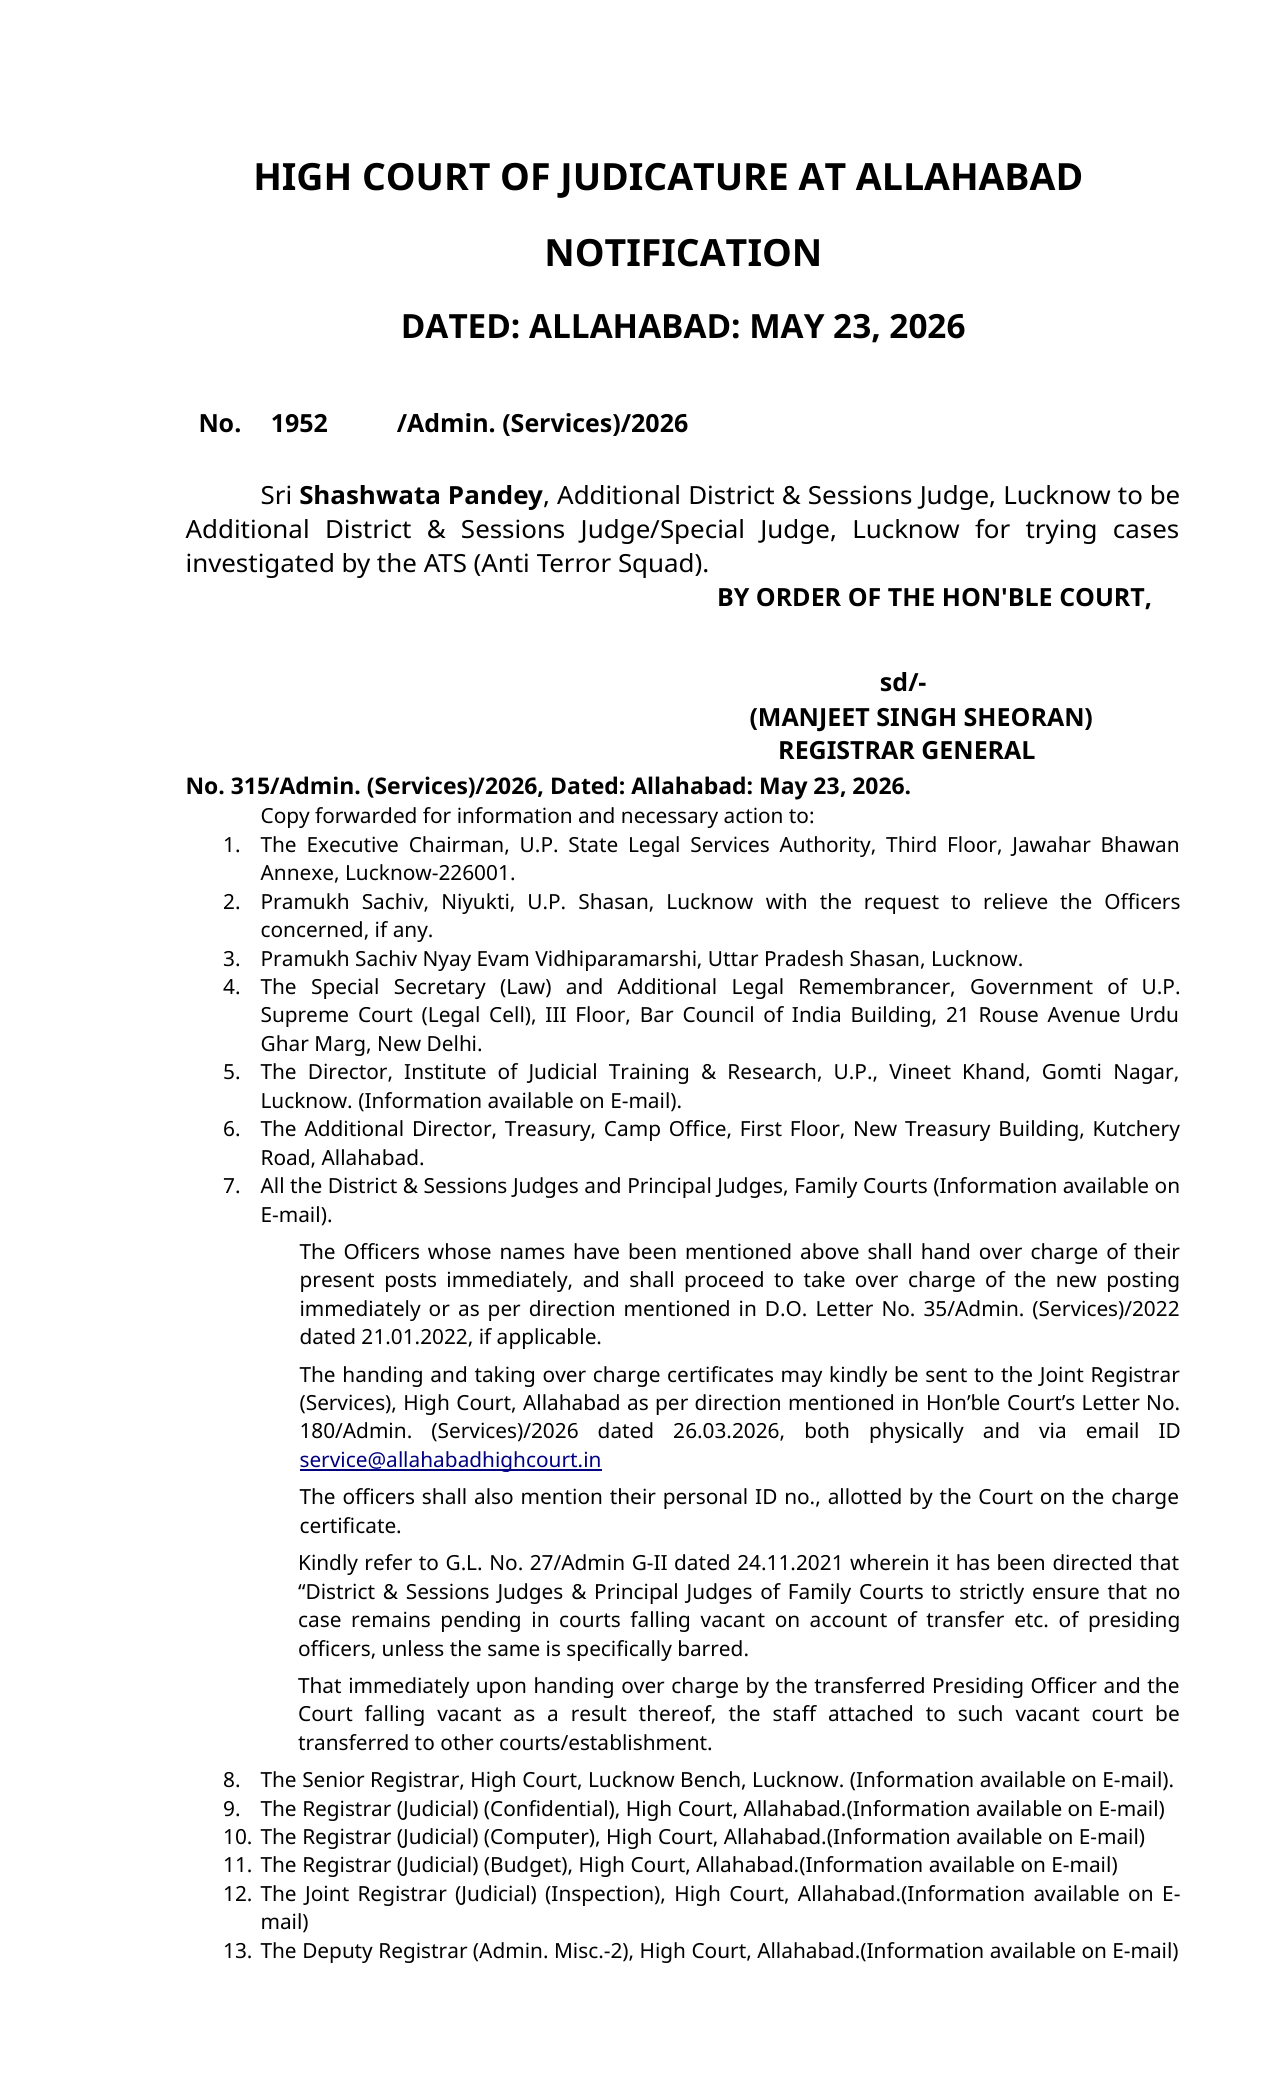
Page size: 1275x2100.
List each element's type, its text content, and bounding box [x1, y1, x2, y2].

list All the District & Sessions Judges and Principal Judges, Family Courts (Information available on E-mail). [223, 1171, 1181, 1228]
title HIGH COURT OF JUDICATURE AT ALLAHABAD [148, 150, 1189, 201]
text The handing and taking over charge certificates may kindly be sent to the Joint Registrar (Services), High Court, Allahabad as per direction mentioned in Hon’ble Court’s Letter No. 180/Admin. (Services)/2026 dated 26.03.2026, both physically and via email ID service@allahabadhighcourt.in [299, 1360, 1181, 1473]
list The Director, Institute of Judicial Training & Research, U.P., Vineet Khand, Gomti Nagar, Lucknow. (Information available on E-mail). [223, 1057, 1181, 1114]
list Pramukh Sachiv, Niyukti, U.P. Shasan, Lucknow with the request to relieve the Officers concerned, if any. [223, 887, 1181, 944]
subtitle DATED: ALLAHABAD: MAY 23, 2026 [185, 303, 1181, 348]
list The Senior Registrar, High Court, Lucknow Bench, Lucknow. (Information available on E-mail). [223, 1765, 1181, 1794]
text Sri Shashwata Pandey, Additional District & Sessions Judge, Lucknow to be Additional District & Sessions Judge/Special Judge, Lucknow for trying cases investigated by the ATS (Anti Terror Squad). [185, 478, 1181, 580]
list The Additional Director, Treasury, Camp Office, First Floor, New Treasury Building, Kutchery Road, Allahabad. [223, 1114, 1181, 1171]
text Kindly refer to G.L. No. 27/Admin G-II dated 24.11.2021 wherein it has been directed that “District & Sessions Judges & Principal Judges of Family Courts to strictly ensure that no case remains pending in courts falling vacant on account of transfer etc. of presiding officers, unless the same is specifically barred. [298, 1548, 1181, 1662]
subtitle NOTIFICATION [185, 227, 1181, 278]
list The Registrar (Judicial) (Computer), High Court, Allahabad.(Information available on E-mail) [223, 1822, 1181, 1851]
list Pramukh Sachiv Nyay Evam Vidhiparamarshi, Uttar Pradesh Shasan, Lucknow. [223, 944, 1181, 972]
text That immediately upon handing over charge by the transferred Presiding Officer and the Court falling vacant as a result thereof, the staff attached to such vacant court be transferred to other courts/establishment. [298, 1671, 1181, 1756]
list The Executive Chairman, U.P. State Legal Services Authority, Third Floor, Jawahar Bhawan Annexe, Lucknow-226001. [223, 830, 1181, 887]
text (MANJEET SINGH SHEORAN) [185, 699, 1183, 733]
text REGISTRAR GENERAL [185, 733, 1181, 767]
table_header 1952 [259, 400, 385, 449]
table_header /Admin. (Services)/2026 [385, 400, 789, 449]
list The Registrar (Judicial) (Budget), High Court, Allahabad.(Information available on E-mail) [223, 1851, 1181, 1879]
list The Deputy Registrar (Admin. Misc.-2), High Court, Allahabad.(Information available on E-mail) [223, 1936, 1181, 1964]
text Copy forwarded for information and necessary action to: [185, 802, 1181, 830]
table_header No. [187, 400, 259, 449]
text BY ORDER OF THE HON'BLE COURT, [560, 580, 1181, 614]
list The Joint Registrar (Judicial) (Inspection), High Court, Allahabad.(Information available on E-mail) [223, 1879, 1181, 1936]
text sd/- [185, 665, 1181, 699]
text The Officers whose names have been mentioned above shall hand over charge of their present posts immediately, and shall proceed to take over charge of the new posting immediately or as per direction mentioned in D.O. Letter No. 35/Admin. (Services)/2022 dated 21.01.2022, if applicable. [299, 1237, 1181, 1351]
text The officers shall also mention their personal ID no., allotted by the Court on the charge certificate. [299, 1482, 1181, 1539]
text No. 315/Admin. (Services)/2026, Dated: Allahabad: May 23, 2026. [185, 770, 1181, 802]
list The Special Secretary (Law) and Additional Legal Remembrancer, Government of U.P. Supreme Court (Legal Cell), III Floor, Bar Council of India Building, 21 Rouse Avenue Urdu Ghar Marg, New Delhi. [223, 972, 1181, 1057]
list The Registrar (Judicial) (Confidential), High Court, Allahabad.(Information available on E-mail) [223, 1794, 1181, 1822]
